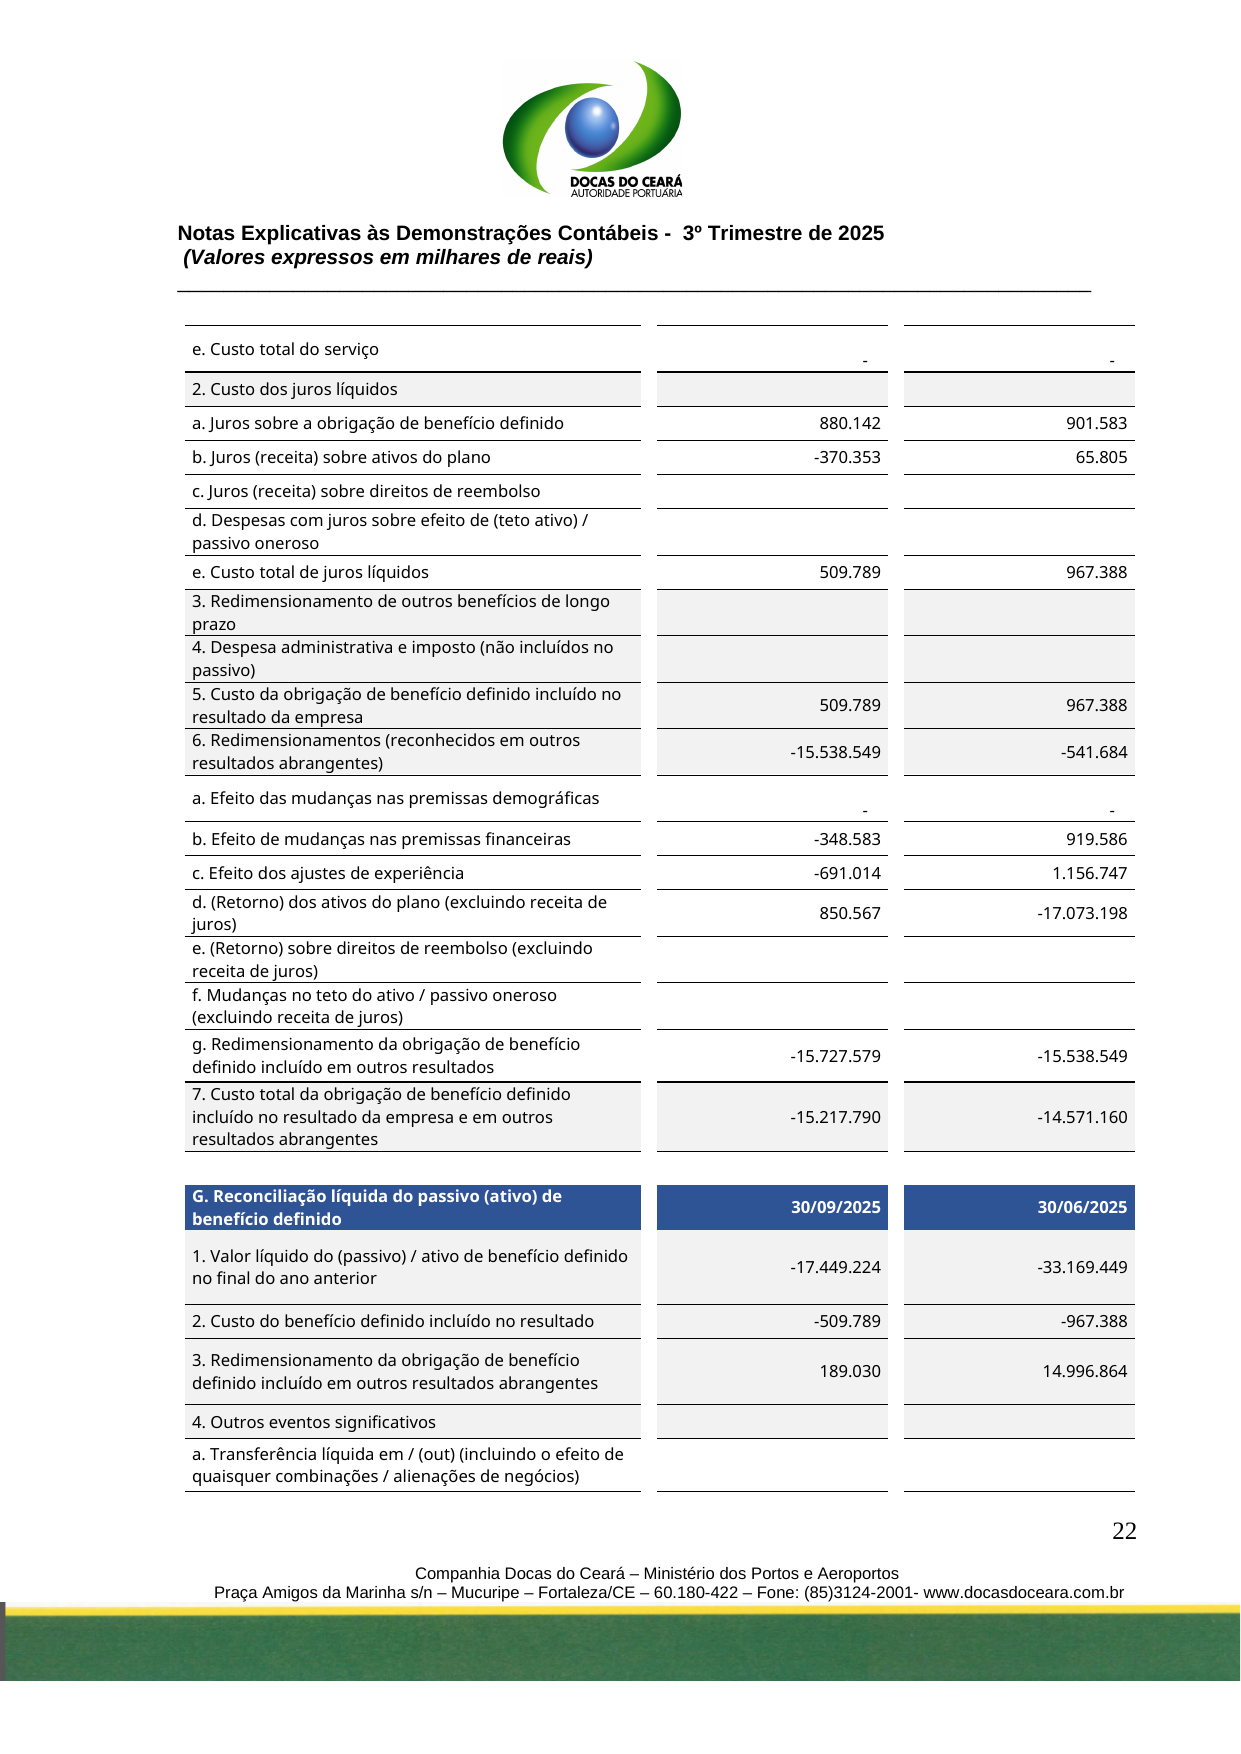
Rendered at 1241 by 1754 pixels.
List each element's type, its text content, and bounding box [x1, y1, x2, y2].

table_cell [657, 509, 888, 554]
table_cell [641, 555, 657, 589]
table_cell 4. Despesa administrativa e imposto (não incluídos no passivo) [185, 636, 641, 682]
table_cell [641, 406, 657, 440]
table_cell [904, 937, 1135, 982]
table_cell -509.789 [657, 1305, 888, 1338]
table_cell [641, 936, 657, 982]
table_cell 2. Custo do benefício definido incluído no resultado [185, 1305, 641, 1338]
table_cell c. Juros (receita) sobre direitos de reembolso [185, 475, 641, 508]
table_cell [641, 589, 657, 635]
table_cell [904, 1405, 1135, 1438]
table_cell - [657, 326, 888, 371]
table_cell [657, 1405, 888, 1438]
table_cell e. Custo total de juros líquidos [185, 556, 641, 589]
table_cell 509.789 [657, 556, 888, 589]
table_cell 2. Custo dos juros líquidos [185, 373, 641, 406]
table_cell - [657, 776, 888, 821]
table_cell - [904, 326, 1135, 371]
table_cell [888, 325, 904, 371]
table_cell [657, 1439, 888, 1491]
table_cell [888, 982, 904, 1029]
table_cell [641, 325, 657, 371]
table_cell [888, 936, 904, 982]
table_cell [904, 373, 1135, 406]
table_cell [888, 855, 904, 889]
table_cell 4. Outros eventos significativos [185, 1405, 641, 1438]
table_cell [641, 1230, 657, 1304]
table_cell 967.388 [904, 556, 1135, 589]
table_cell 7. Custo total da obrigação de benefício definido incluído no resultado da empresa e em outros resultados abrangentes [185, 1083, 641, 1151]
table_cell [888, 1230, 904, 1304]
table_cell [888, 1404, 904, 1438]
table_cell [888, 371, 904, 406]
table_cell a. Transferência líquida em / (out) (incluindo o efeito de quaisquer combinações / alienações de negócios) [185, 1439, 641, 1491]
table_cell b. Juros (receita) sobre ativos do plano [185, 441, 641, 474]
table_cell 14.996.864 [904, 1339, 1135, 1404]
table_cell 1.156.747 [904, 856, 1135, 889]
table_cell [657, 636, 888, 682]
table_cell [888, 635, 904, 682]
table_cell [888, 508, 904, 554]
table_cell [904, 636, 1135, 682]
table_cell -691.014 [657, 856, 888, 889]
table_cell [641, 371, 657, 406]
table_cell [888, 821, 904, 855]
table_cell - [904, 776, 1135, 821]
table_cell [904, 1439, 1135, 1491]
table_cell [641, 855, 657, 889]
table_cell 967.388 [904, 683, 1135, 728]
table_cell [888, 682, 904, 728]
table_cell [641, 508, 657, 554]
table_cell [904, 590, 1135, 635]
table_cell [888, 1029, 904, 1081]
table_cell -15.217.790 [657, 1083, 888, 1151]
table_cell [888, 1338, 904, 1404]
table_cell a. Efeito das mudanças nas premissas demográficas [185, 776, 641, 821]
table_cell 189.030 [657, 1339, 888, 1404]
table_cell -967.388 [904, 1305, 1135, 1338]
table_cell [888, 406, 904, 440]
table_cell 901.583 [904, 407, 1135, 440]
table_cell G. Reconciliação líquida do passivo (ativo) de benefício definido [185, 1185, 641, 1230]
table_cell 3. Redimensionamento de outros benefícios de longo prazo [185, 590, 641, 635]
table_cell [657, 590, 888, 635]
table_cell g. Redimensionamento da obrigação de benefício definido incluído em outros resultados [185, 1030, 641, 1081]
table_cell [888, 1081, 904, 1151]
table_cell -17.073.198 [904, 890, 1135, 936]
table_cell -33.169.449 [904, 1230, 1135, 1304]
table_cell 65.805 [904, 441, 1135, 474]
table_cell [888, 589, 904, 635]
table_cell b. Efeito de mudanças nas premissas financeiras [185, 822, 641, 855]
table_cell d. Despesas com juros sobre efeito de (teto ativo) / passivo oneroso [185, 509, 641, 554]
table_cell [641, 1151, 657, 1185]
table_cell c. Efeito dos ajustes de experiência [185, 856, 641, 889]
table_cell [888, 1185, 904, 1230]
table_cell 880.142 [657, 407, 888, 440]
table_cell -17.449.224 [657, 1230, 888, 1304]
table_cell [657, 983, 888, 1029]
table_cell [641, 775, 657, 821]
table_cell 30/09/2025 [657, 1185, 888, 1230]
table_cell [888, 728, 904, 774]
table_cell 5. Custo da obrigação de benefício definido incluído no resultado da empresa [185, 683, 641, 728]
table_cell 850.567 [657, 890, 888, 936]
table_cell [904, 1152, 1135, 1185]
table_cell [641, 635, 657, 682]
table_cell -14.571.160 [904, 1083, 1135, 1151]
table_cell [904, 509, 1135, 554]
table_cell [888, 1304, 904, 1338]
table_cell 3. Redimensionamento da obrigação de benefício definido incluído em outros resultados abrangentes [185, 1339, 641, 1404]
table_cell e. (Retorno) sobre direitos de reembolso (excluindo receita de juros) [185, 937, 641, 982]
table_cell -348.583 [657, 822, 888, 855]
table_cell -15.538.549 [657, 729, 888, 774]
table_cell [888, 1151, 904, 1185]
table_cell [641, 1404, 657, 1438]
table_cell 509.789 [657, 683, 888, 728]
table_cell [641, 1029, 657, 1081]
table_cell [641, 1438, 657, 1491]
table_cell 919.586 [904, 822, 1135, 855]
table_cell [888, 1438, 904, 1491]
table_cell [888, 555, 904, 589]
table_cell -15.727.579 [657, 1030, 888, 1081]
table_cell [641, 474, 657, 508]
table_cell 6. Redimensionamentos (reconhecidos em outros resultados abrangentes) [185, 729, 641, 774]
table_cell [888, 474, 904, 508]
table_cell 1. Valor líquido do (passivo) / ativo de benefício definido no final do ano anterior [185, 1230, 641, 1304]
table_cell a. Juros sobre a obrigação de benefício definido [185, 407, 641, 440]
table_cell [657, 373, 888, 406]
table_cell [888, 440, 904, 474]
table_cell e. Custo total do serviço [185, 326, 641, 371]
table_cell [641, 1338, 657, 1404]
table_cell [185, 1152, 641, 1185]
table_cell [657, 937, 888, 982]
table_cell [641, 1304, 657, 1338]
table_cell [641, 1081, 657, 1151]
table_cell [641, 821, 657, 855]
table_cell 30/06/2025 [904, 1185, 1135, 1230]
table_cell [657, 1152, 888, 1185]
table_cell -541.684 [904, 729, 1135, 774]
table_cell [641, 440, 657, 474]
table_cell [904, 475, 1135, 508]
table_cell [641, 982, 657, 1029]
table_cell [888, 775, 904, 821]
table_cell [657, 475, 888, 508]
table_cell [641, 728, 657, 774]
table_cell -370.353 [657, 441, 888, 474]
table_cell [641, 1185, 657, 1230]
table_cell f. Mudanças no teto do ativo / passivo oneroso (excluindo receita de juros) [185, 983, 641, 1029]
table_cell -15.538.549 [904, 1030, 1135, 1081]
table_cell [641, 889, 657, 936]
table_cell [904, 983, 1135, 1029]
table_cell [641, 682, 657, 728]
table_cell d. (Retorno) dos ativos do plano (excluindo receita de juros) [185, 890, 641, 936]
table_cell [888, 889, 904, 936]
